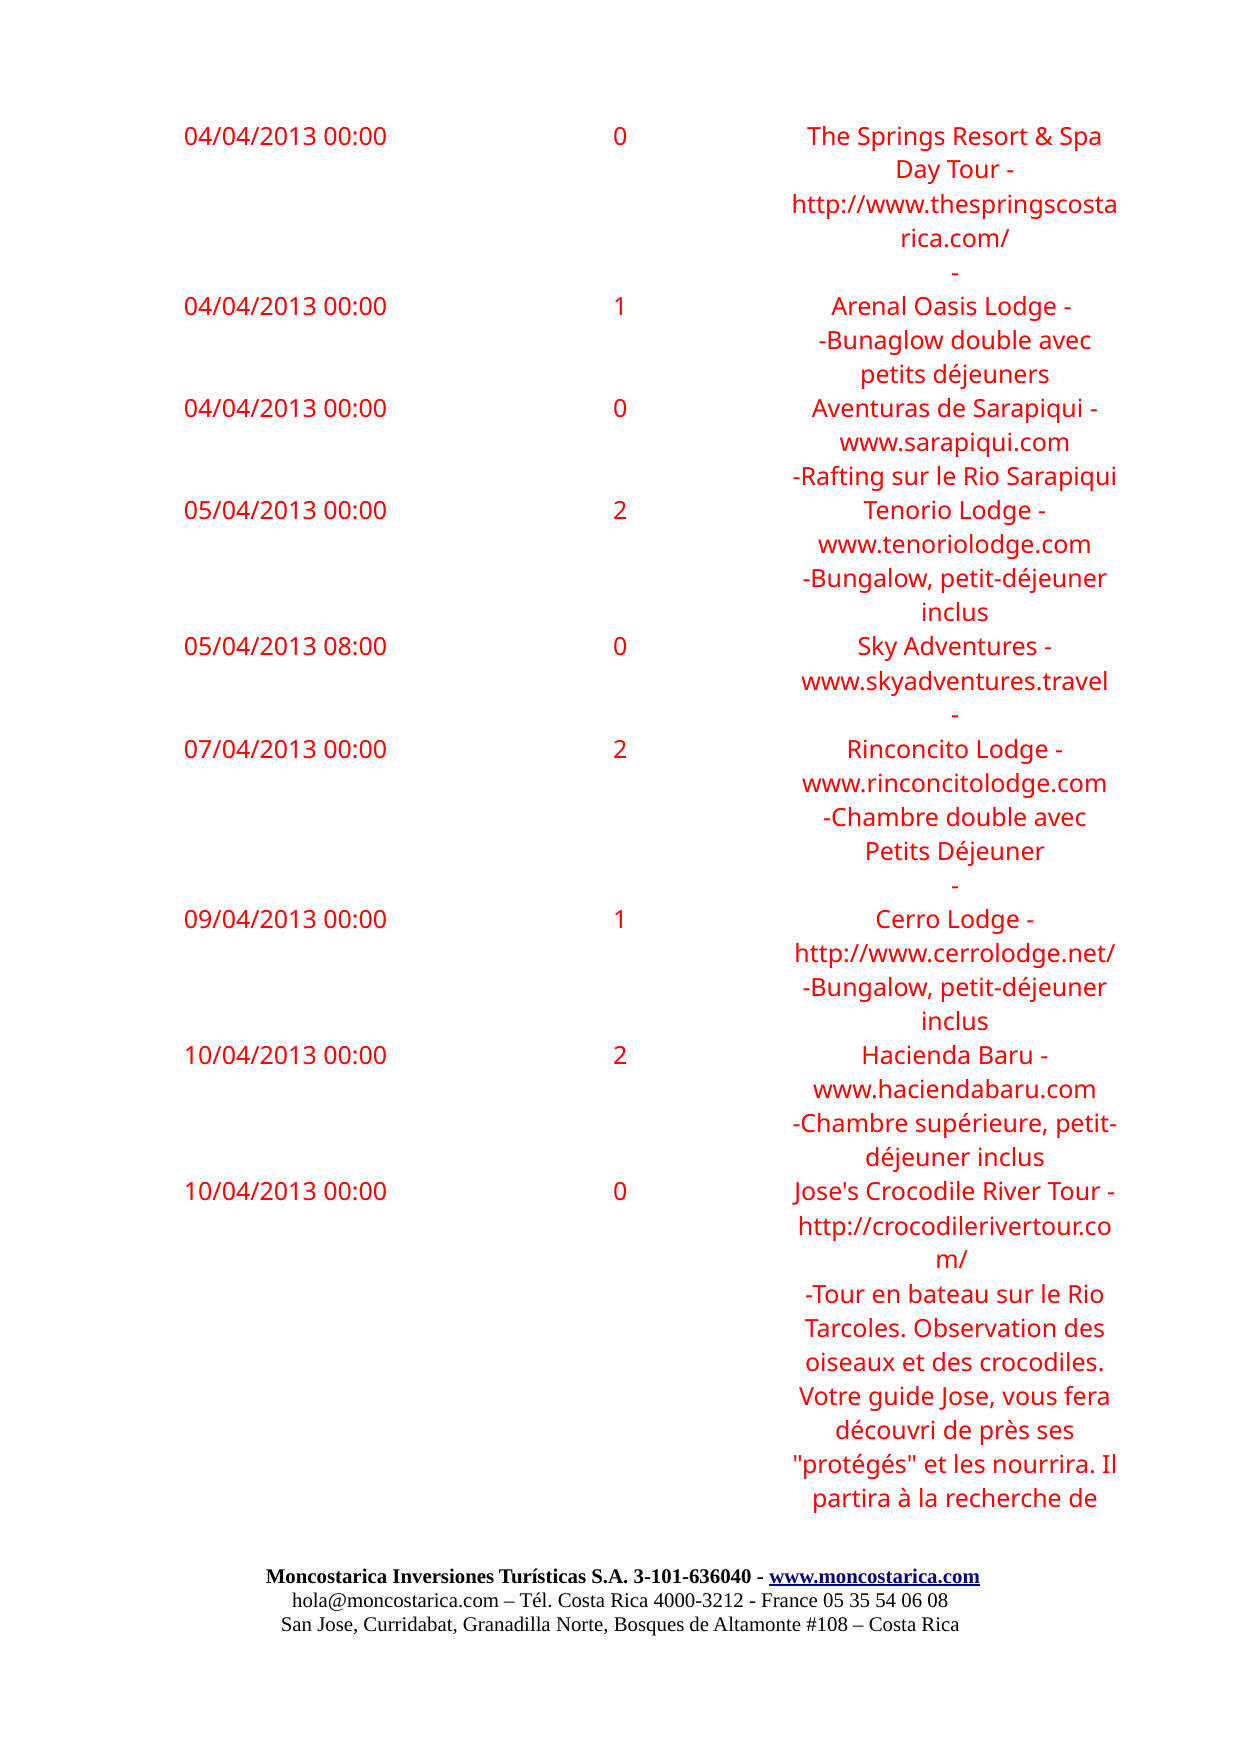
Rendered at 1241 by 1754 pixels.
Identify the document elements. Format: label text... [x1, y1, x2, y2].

table_cell 0 [453, 391, 787, 493]
table_cell 07/04/2013 00:00 [118, 731, 453, 902]
table_cell 05/04/2013 08:00 [118, 629, 453, 731]
table_cell 0 [453, 118, 787, 288]
table_cell 1 [453, 902, 787, 1038]
table_cell 10/04/2013 00:00 [118, 1174, 453, 1515]
table_cell 2 [453, 493, 787, 629]
table_cell 0 [453, 1174, 787, 1515]
table_cell 0 [453, 629, 787, 731]
table_cell 2 [453, 1038, 787, 1174]
table_cell The Springs Resort & Spa Day Tour - http://www.thespringscostarica.com/ - [788, 118, 1122, 288]
table_cell 1 [453, 289, 787, 391]
table_cell 2 [453, 731, 787, 902]
table_cell 05/04/2013 00:00 [118, 493, 453, 629]
table_cell 10/04/2013 00:00 [118, 1038, 453, 1174]
table_cell Jose's Crocodile River Tour - http://crocodilerivertour.com/ -Tour en bateau sur le Rio Tarcoles. Observation des oiseaux et des crocodiles. Votre guide Jose, vous fera découvri de près ses "protégés" et les nourrira. Il partira à la recherche de [788, 1174, 1122, 1515]
table_cell Aventuras de Sarapiqui - www.sarapiqui.com -Rafting sur le Rio Sarapiqui [788, 391, 1122, 493]
table_cell 09/04/2013 00:00 [118, 902, 453, 1038]
table_cell Rinconcito Lodge - www.rinconcitolodge.com -Chambre double avec Petits Déjeuner - [788, 731, 1122, 902]
table_cell Hacienda Baru - www.haciendabaru.com -Chambre supérieure, petit-déjeuner inclus [788, 1038, 1122, 1174]
table_cell Arenal Oasis Lodge - -Bunaglow double avec petits déjeuners [788, 289, 1122, 391]
table_cell 04/04/2013 00:00 [118, 289, 453, 391]
table_cell 04/04/2013 00:00 [118, 391, 453, 493]
table_cell Tenorio Lodge - www.tenoriolodge.com -Bungalow, petit-déjeuner inclus [788, 493, 1122, 629]
table_cell Sky Adventures - www.skyadventures.travel - [788, 629, 1122, 731]
table_cell 04/04/2013 00:00 [118, 118, 453, 288]
table_cell Cerro Lodge - http://www.cerrolodge.net/ -Bungalow, petit-déjeuner inclus [788, 902, 1122, 1038]
